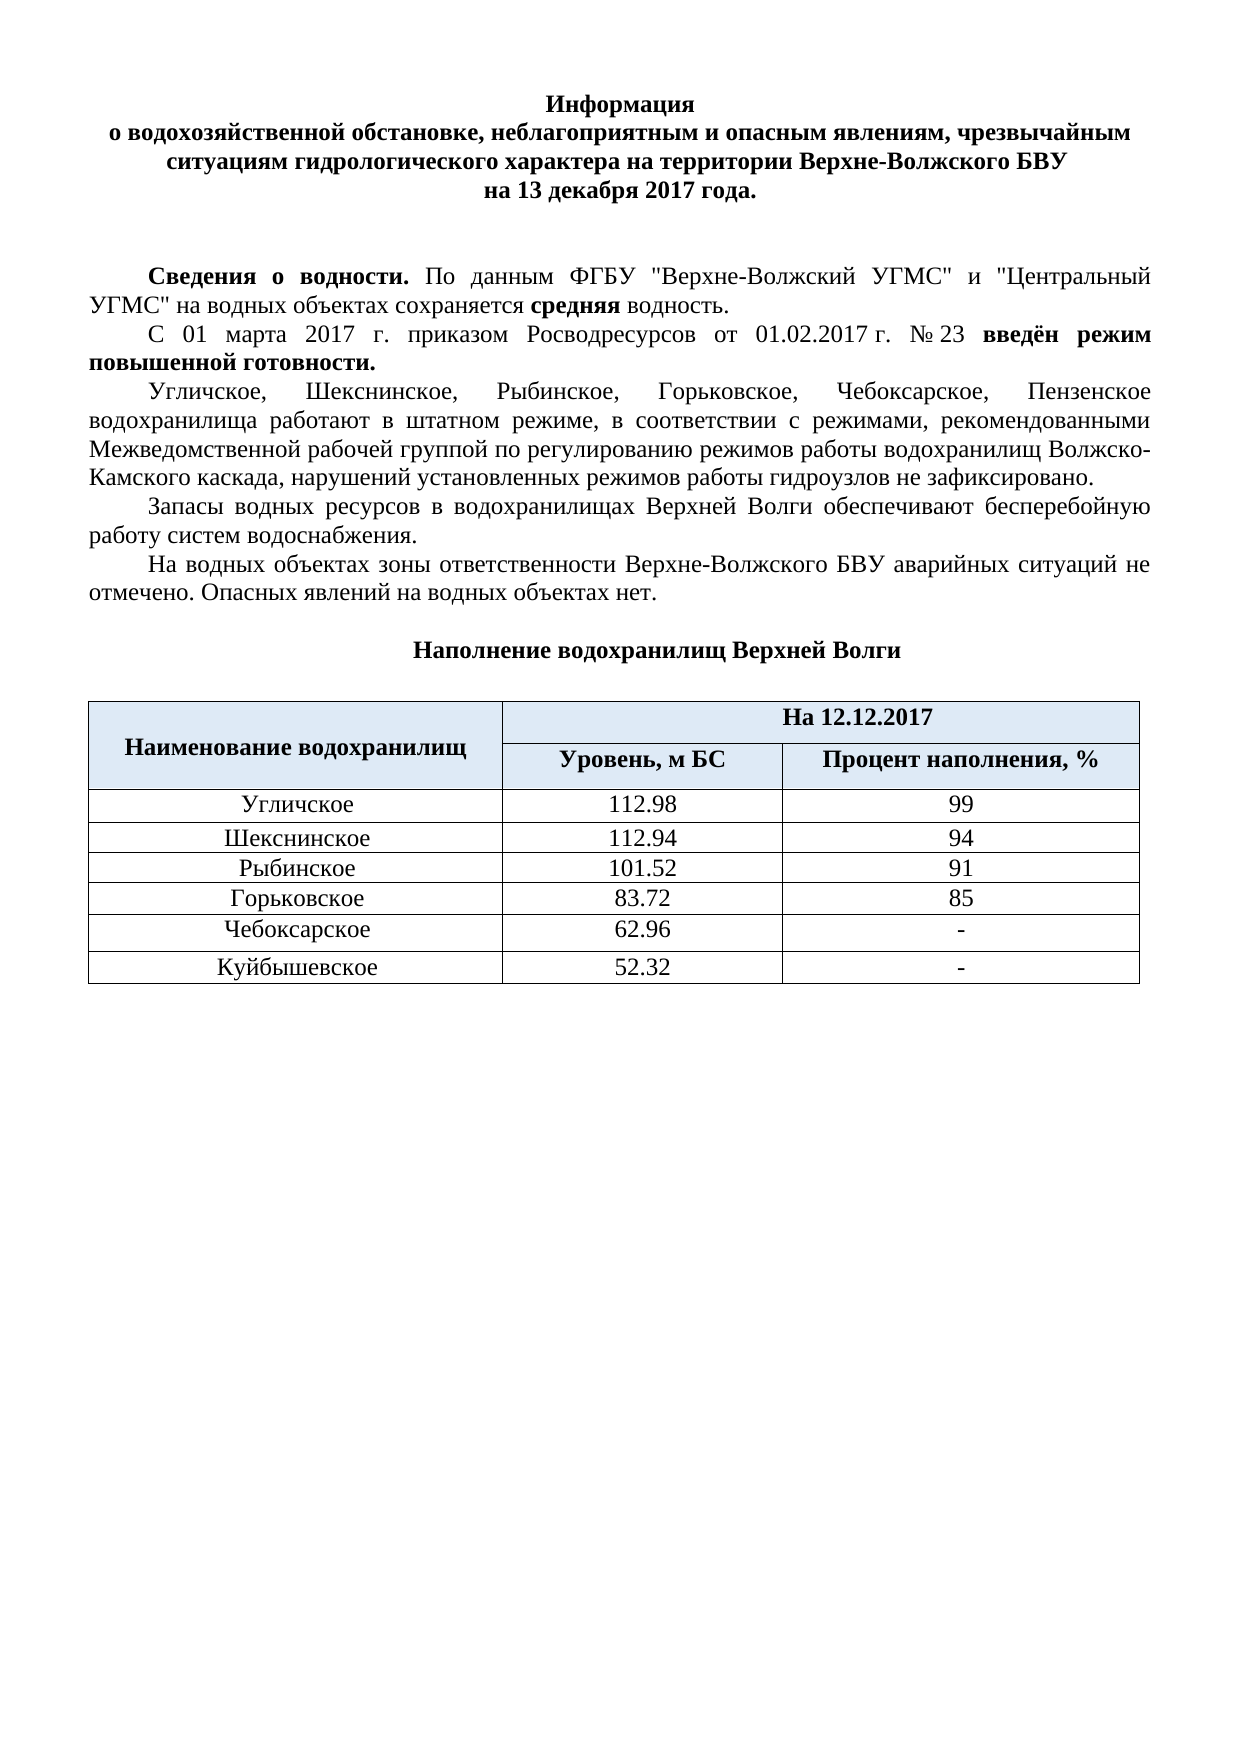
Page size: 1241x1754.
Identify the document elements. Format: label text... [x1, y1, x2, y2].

table_cell Куйбышевское [89, 952, 502, 983]
table_cell 112.98 [503, 790, 782, 822]
table_cell Уровень, м БС [503, 744, 782, 788]
text С 01 марта 2017 г. приказом Росводресурсов от 01.02.2017 г. № 23 введён режим повышенной готовности. [89, 319, 1152, 376]
table_cell 112.94 [503, 823, 782, 852]
table_cell 83.72 [503, 883, 782, 913]
table_cell 91 [783, 853, 1139, 882]
text Наполнение водохранилищ Верхней Волги [89, 635, 1152, 664]
table_cell Процент наполнения, % [783, 744, 1139, 788]
table_cell 52.32 [503, 952, 782, 983]
table_cell 101.52 [503, 853, 782, 882]
table_cell 99 [783, 790, 1139, 822]
table_cell - [783, 915, 1139, 951]
table_cell Угличское [89, 790, 502, 822]
table_cell 85 [783, 883, 1139, 913]
table_cell Горьковское [89, 883, 502, 913]
text Информация [89, 89, 1152, 117]
table_header На 12.12.2017 [503, 702, 1139, 743]
text На водных объектах зоны ответственности Верхне-Волжского БВУ аварийных ситуаций не отмечено. Опасных явлений на водных объектах нет. [89, 549, 1152, 606]
text Угличское, Шекснинское, Рыбинское, Горьковское, Чебоксарское, Пензенское водохранилища работают в штатном режиме, в соответствии с режимами, рекомендованными Межведомственной рабочей группой по регулированию режимов работы водохранилищ Волжско-Камского каскада, нарушений установленных режимов работы гидроузлов не зафиксировано. [89, 376, 1152, 491]
table_cell Чебоксарское [89, 915, 502, 951]
table_cell Рыбинское [89, 853, 502, 882]
table_cell Шекснинское [89, 823, 502, 852]
table_cell 94 [783, 823, 1139, 852]
text о водохозяйственной обстановке, неблагоприятным и опасным явлениям, чрезвычайным ситуациям гидрологического характера на территории Верхне-Волжского БВУ [89, 117, 1152, 175]
text на 13 декабря 2017 года. [89, 175, 1152, 204]
table_header Наименование водохранилищ [89, 702, 502, 788]
text Запасы водных ресурсов в водохранилищах Верхней Волги обеспечивают бесперебойную работу систем водоснабжения. [89, 491, 1152, 549]
table_cell 62.96 [503, 915, 782, 951]
table_cell - [783, 952, 1139, 983]
text Сведения о водности. По данным ФГБУ "Верхне-Волжский УГМС" и "Центральный УГМС" на водных объектах сохраняется средняя водность. [89, 261, 1152, 319]
